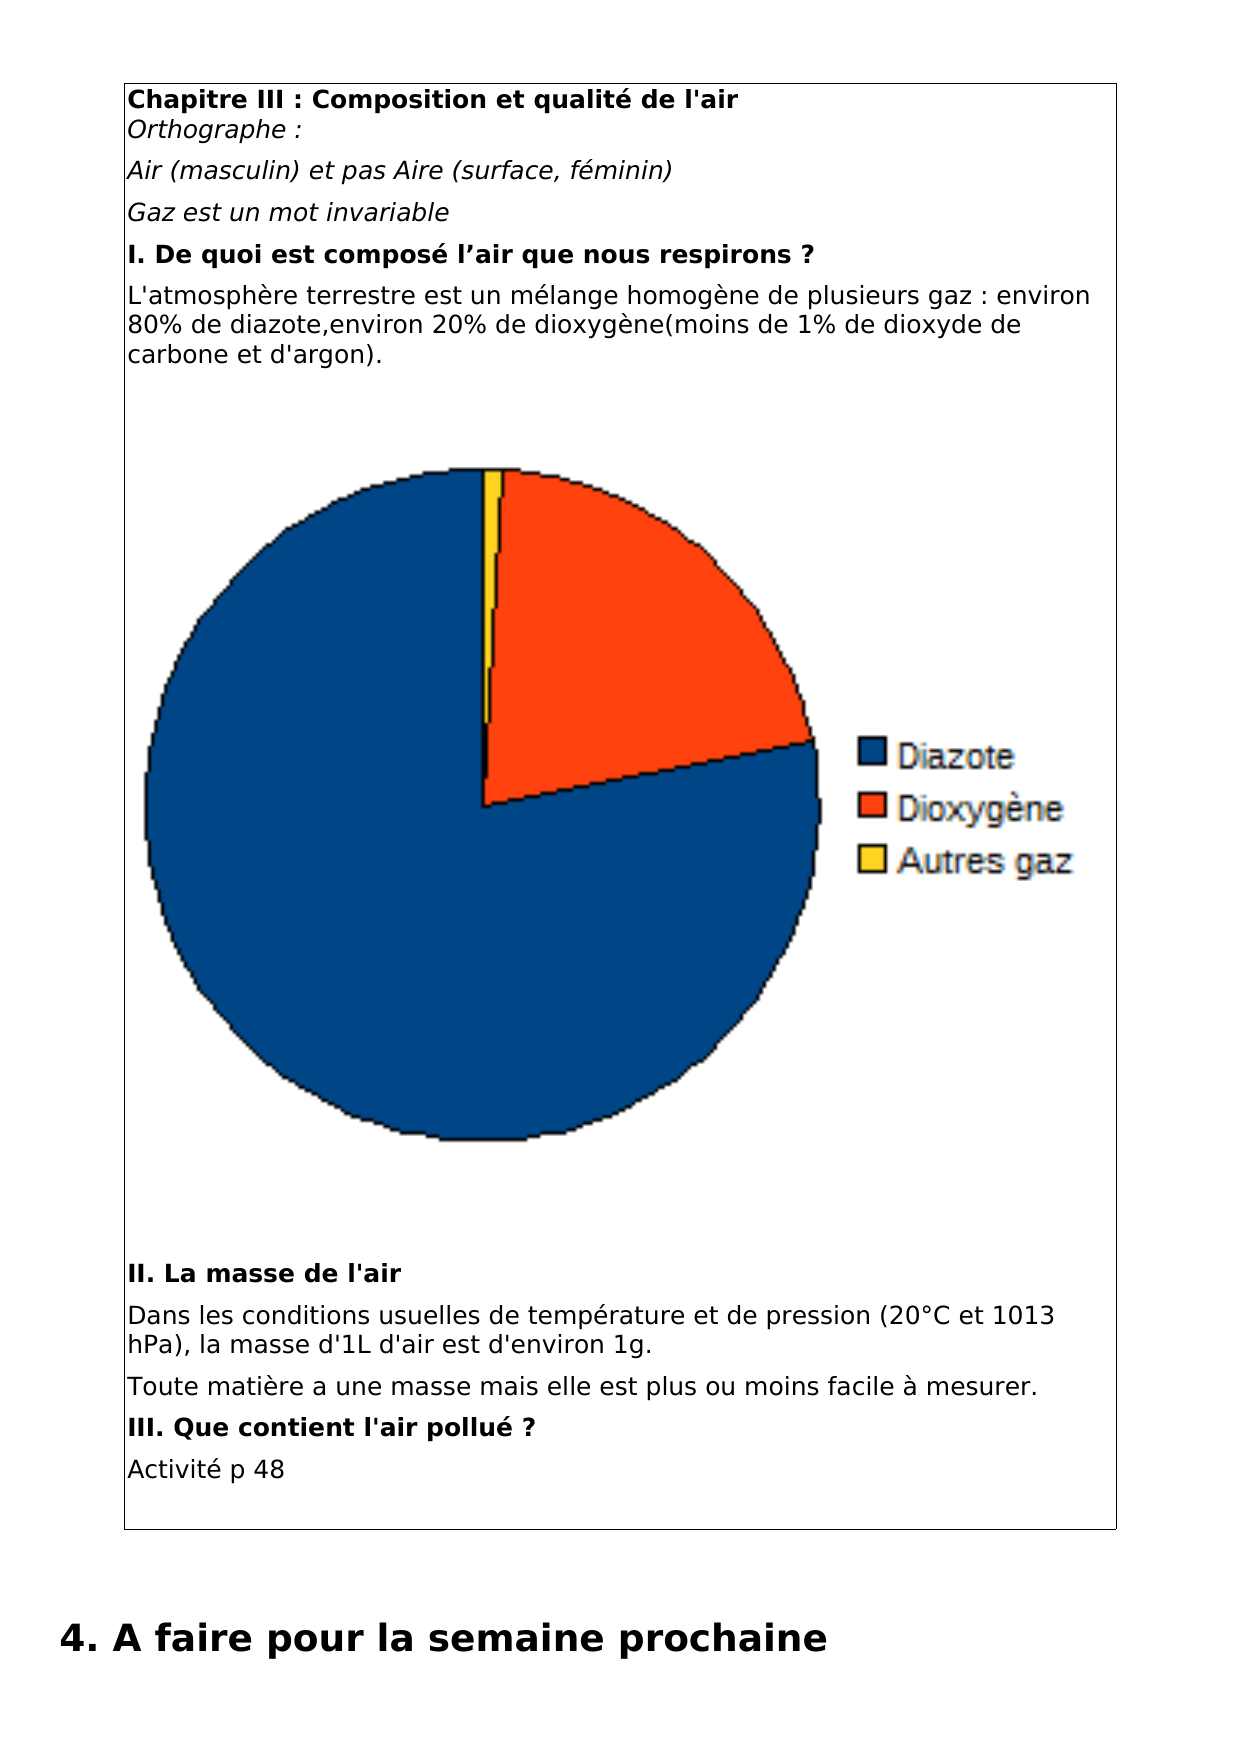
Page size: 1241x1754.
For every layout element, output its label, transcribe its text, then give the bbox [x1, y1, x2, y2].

table_header Chapitre III : Composition et qualité de l'air Orthographe : Air (masculin) et pas Aire (surface, féminin) Gaz est un mot invariable I. De quoi est composé l’air que nous respirons ? L'atmosphère terrestre est un mélange homogène de plusieurs gaz : environ 80% de diazote,environ 20% de dioxygène(moins de 1% de dioxyde de carbone et d'argon). II. La masse de l'air Dans les conditions usuelles de température et de pression (20°C et 1013 hPa), la masse d'1L d'air est d'environ 1g. Toute matière a une masse mais elle est plus ou moins facile à mesurer. III. Que contient l'air pollué ? Activité p 48 [125, 84, 1116, 1529]
subtitle 4. A faire pour la semaine prochaine [59, 1617, 1181, 1660]
picture [127, 381, 1114, 1247]
